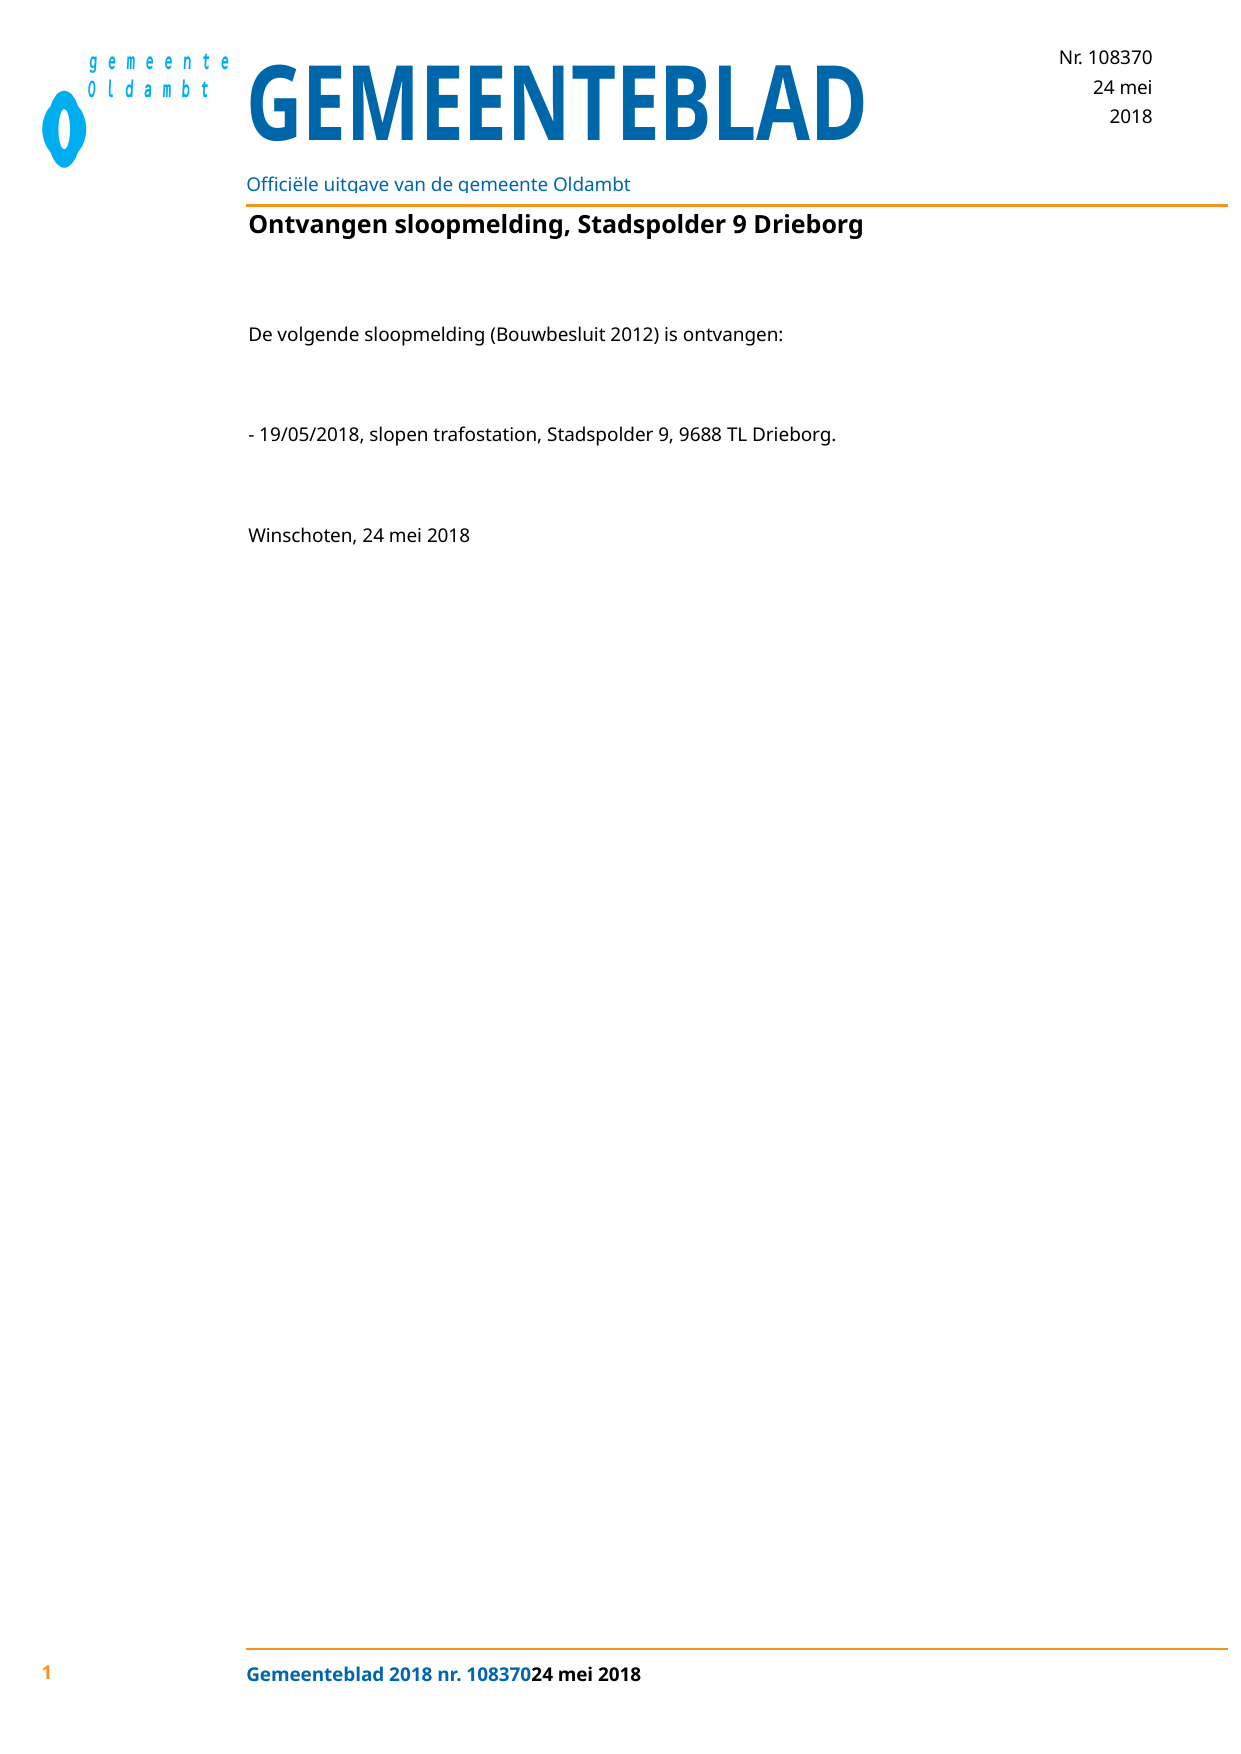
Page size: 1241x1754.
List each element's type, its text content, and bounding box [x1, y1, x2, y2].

text De volgende sloopmelding (Bouwbesluit 2012) is ontvangen: [248, 321, 1152, 346]
picture [41, 47, 231, 172]
text Winschoten, 24 mei 2018 [248, 522, 1152, 548]
text - 19/05/2018, slopen trafostation, Stadspolder 9, 9688 TL Drieborg. [248, 422, 1152, 447]
text Ontvangen sloopmelding, Stadspolder 9 Drieborg [248, 207, 1152, 241]
